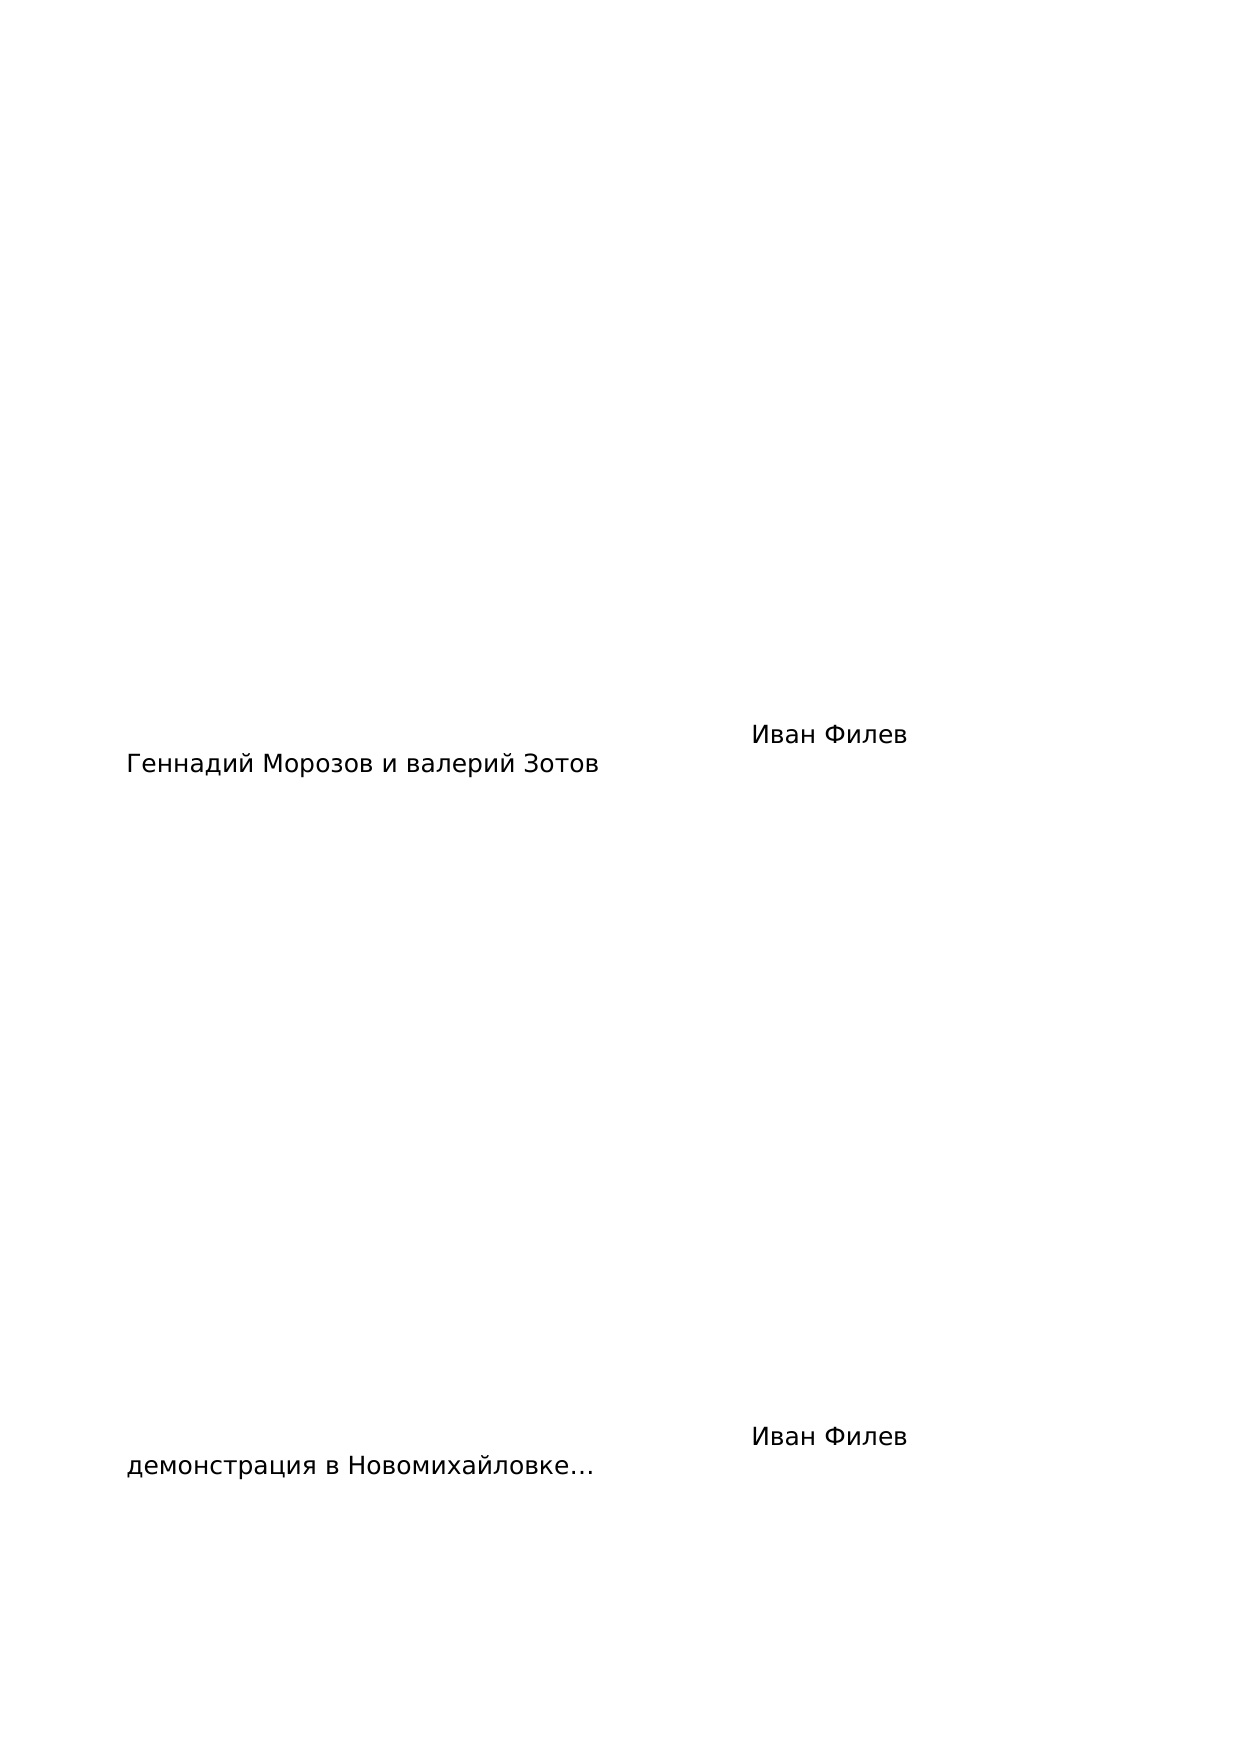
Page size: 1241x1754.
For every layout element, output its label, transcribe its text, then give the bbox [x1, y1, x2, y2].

text Иван Филев Геннадий Морозов и валерий Зотов [118, 118, 1122, 807]
text Иван Филев демонстрация в Новомихайловке… [118, 820, 1122, 1509]
